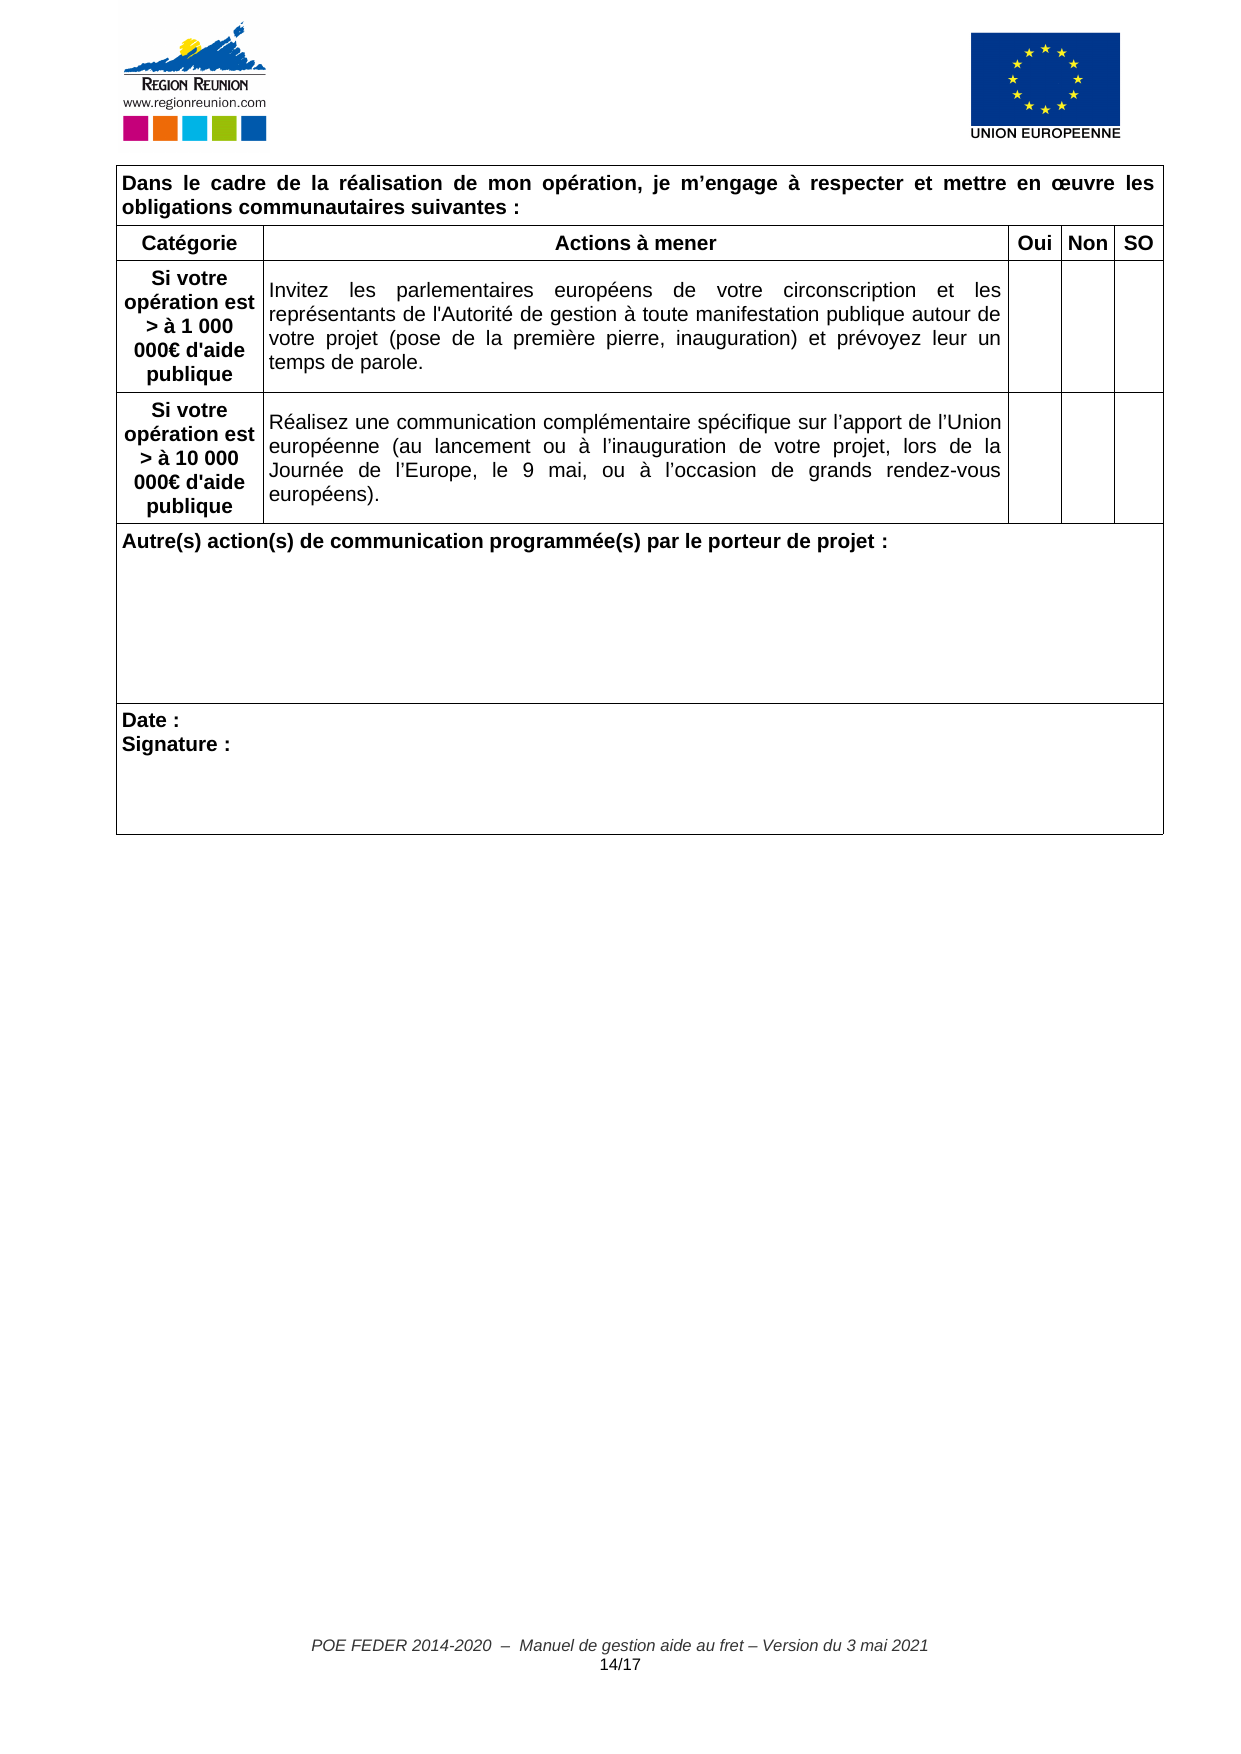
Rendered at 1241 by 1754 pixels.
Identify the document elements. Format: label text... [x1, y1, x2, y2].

table_cell Actions à mener [264, 226, 1008, 260]
table_cell [1062, 261, 1114, 392]
table_cell Date : Signature : [117, 704, 1163, 834]
picture [118, 0, 271, 153]
picture [968, 30, 1123, 140]
table_cell Autre(s) action(s) de communication programmée(s) par le porteur de projet : [117, 524, 1163, 702]
table_cell [1062, 393, 1114, 523]
table_cell Catégorie [117, 226, 263, 260]
table_cell SO [1115, 226, 1163, 260]
table_header Dans le cadre de la réalisation de mon opération, je m’engage à respecter et mettre en œuvre les obligations communautaires suivantes : [117, 166, 1163, 225]
table_cell [1115, 261, 1163, 392]
table_cell Si votre opération est > à 10 000 000€ d'aide publique [117, 393, 263, 523]
table_cell Réalisez une communication complémentaire spécifique sur l’apport de l’Union européenne (au lancement ou à l’inauguration de votre projet, lors de la Journée de l’Europe, le 9 mai, ou à l’occasion de grands rendez-vous européens). [264, 393, 1008, 523]
table_cell [1009, 393, 1061, 523]
table_cell Invitez les parlementaires européens de votre circonscription et les représentants de l'Autorité de gestion à toute manifestation publique autour de votre projet (pose de la première pierre, inauguration) et prévoyez leur un temps de parole. [264, 261, 1008, 392]
table_cell [1115, 393, 1163, 523]
table_cell Si votre opération est > à 1 000 000€ d'aide publique [117, 261, 263, 392]
table_cell Non [1062, 226, 1114, 260]
table_cell [1009, 261, 1061, 392]
table_cell Oui [1009, 226, 1061, 260]
